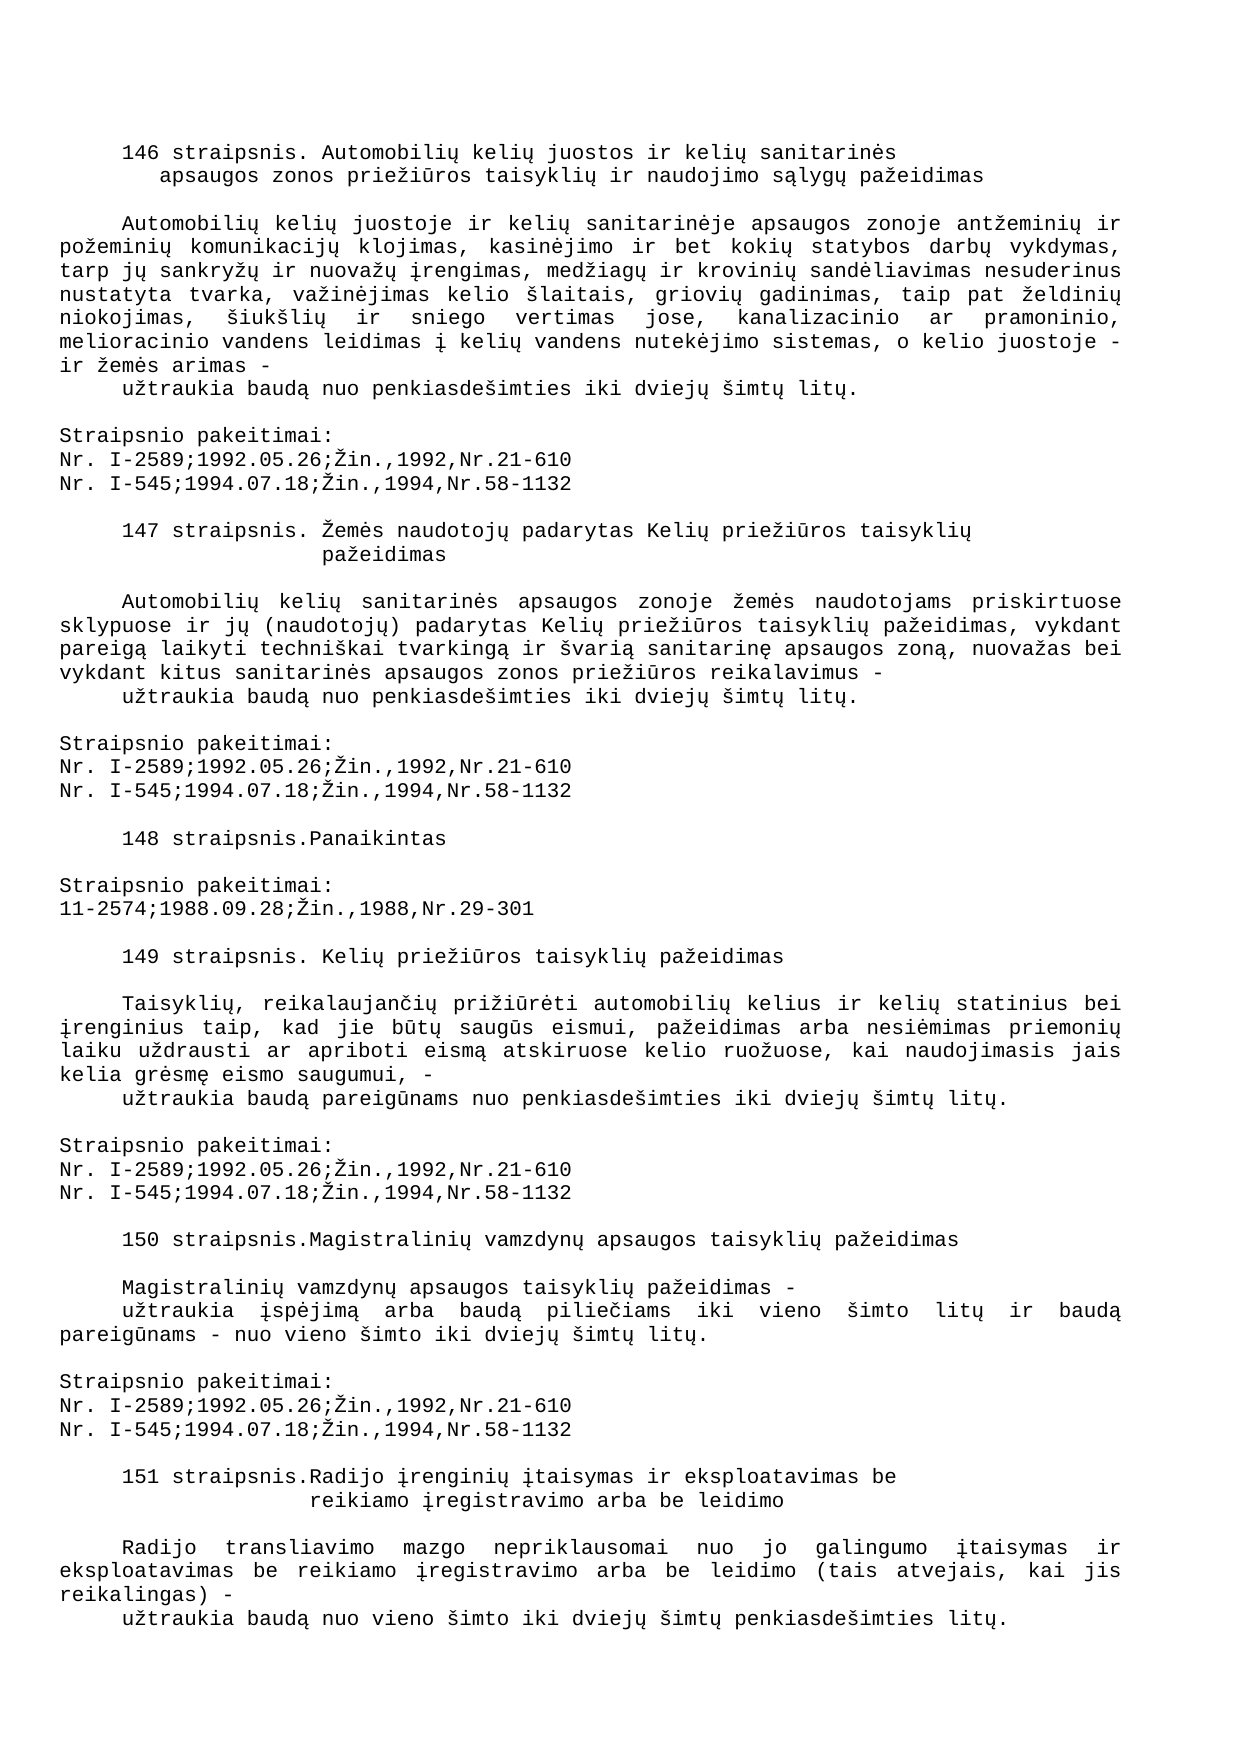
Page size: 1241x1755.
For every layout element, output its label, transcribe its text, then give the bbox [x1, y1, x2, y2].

text užtraukia įspėjimą arba baudą piliečiams iki vieno šimto litų ir baudą pareigūnams - nuo vieno šimto iki dviejų šimtų litų. [59, 1300, 1122, 1348]
text Nr. I-545;1994.07.18;Žin.,1994,Nr.58-1132 [59, 1419, 1122, 1442]
text užtraukia baudą nuo vieno šimto iki dviejų šimtų penkiasdešimties litų. [59, 1608, 1122, 1631]
text Straipsnio pakeitimai: [59, 733, 1122, 757]
text Automobilių kelių sanitarinės apsaugos zonoje žemės naudotojams priskirtuose sklypuose ir jų (naudotojų) padarytas Kelių priežiūros taisyklių pažeidimas, vykdant pareigą laikyti techniškai tvarkingą ir švarią sanitarinę apsaugos zoną, nuovažas bei vykdant kitus sanitarinės apsaugos zonos priežiūros reikalavimus - [59, 591, 1122, 686]
text Nr. I-2589;1992.05.26;Žin.,1992,Nr.21-610 [59, 1158, 1122, 1182]
text 147 straipsnis. Žemės naudotojų padarytas Kelių priežiūros taisyklių [59, 520, 1122, 544]
text Straipsnio pakeitimai: [59, 1371, 1122, 1395]
text 149 straipsnis. Kelių priežiūros taisyklių pažeidimas [59, 946, 1122, 969]
text Straipsnio pakeitimai: [59, 875, 1122, 898]
text 150 straipsnis.Magistralinių vamzdynų apsaugos taisyklių pažeidimas [59, 1229, 1122, 1253]
text 146 straipsnis. Automobilių kelių juostos ir kelių sanitarinės [59, 142, 1122, 165]
text reikiamo įregistravimo arba be leidimo [59, 1489, 1122, 1513]
text užtraukia baudą pareigūnams nuo penkiasdešimties iki dviejų šimtų litų. [59, 1088, 1122, 1111]
text Nr. I-2589;1992.05.26;Žin.,1992,Nr.21-610 [59, 757, 1122, 780]
text užtraukia baudą nuo penkiasdešimties iki dviejų šimtų litų. [59, 378, 1122, 402]
text Nr. I-2589;1992.05.26;Žin.,1992,Nr.21-610 [59, 1395, 1122, 1419]
text Magistralinių vamzdynų apsaugos taisyklių pažeidimas - [59, 1277, 1122, 1300]
text Radijo transliavimo mazgo nepriklausomai nuo jo galingumo įtaisymas ir eksploatavimas be reikiamo įregistravimo arba be leidimo (tais atvejais, kai jis reikalingas) - [59, 1537, 1122, 1608]
text 11-2574;1988.09.28;Žin.,1988,Nr.29-301 [59, 898, 1122, 922]
text Straipsnio pakeitimai: [59, 426, 1122, 449]
text Nr. I-545;1994.07.18;Žin.,1994,Nr.58-1132 [59, 473, 1122, 496]
text užtraukia baudą nuo penkiasdešimties iki dviejų šimtų litų. [59, 686, 1122, 709]
text 151 straipsnis.Radijo įrenginių įtaisymas ir eksploatavimas be [59, 1466, 1122, 1489]
text 148 straipsnis.Panaikintas [59, 827, 1122, 851]
text Nr. I-545;1994.07.18;Žin.,1994,Nr.58-1132 [59, 780, 1122, 804]
text Nr. I-2589;1992.05.26;Žin.,1992,Nr.21-610 [59, 449, 1122, 473]
text apsaugos zonos priežiūros taisyklių ir naudojimo sąlygų pažeidimas [59, 165, 1122, 189]
text Taisyklių, reikalaujančių prižiūrėti automobilių kelius ir kelių statinius bei įrenginius taip, kad jie būtų saugūs eismui, pažeidimas arba nesiėmimas priemonių laiku uždrausti ar apriboti eismą atskiruose kelio ruožuose, kai naudojimasis jais kelia grėsmę eismo saugumui, - [59, 993, 1122, 1088]
text Automobilių kelių juostoje ir kelių sanitarinėje apsaugos zonoje antžeminių ir požeminių komunikacijų klojimas, kasinėjimo ir bet kokių statybos darbų vykdymas, tarp jų sankryžų ir nuovažų įrengimas, medžiagų ir krovinių sandėliavimas nesuderinus nustatyta tvarka, važinėjimas kelio šlaitais, griovių gadinimas, taip pat želdinių niokojimas, šiukšlių ir sniego vertimas jose, kanalizacinio ar pramoninio, melioracinio vandens leidimas į kelių vandens nutekėjimo sistemas, o kelio juostoje - ir žemės arimas - [59, 213, 1122, 378]
text pažeidimas [59, 544, 1122, 567]
text Nr. I-545;1994.07.18;Žin.,1994,Nr.58-1132 [59, 1182, 1122, 1206]
text Straipsnio pakeitimai: [59, 1135, 1122, 1158]
